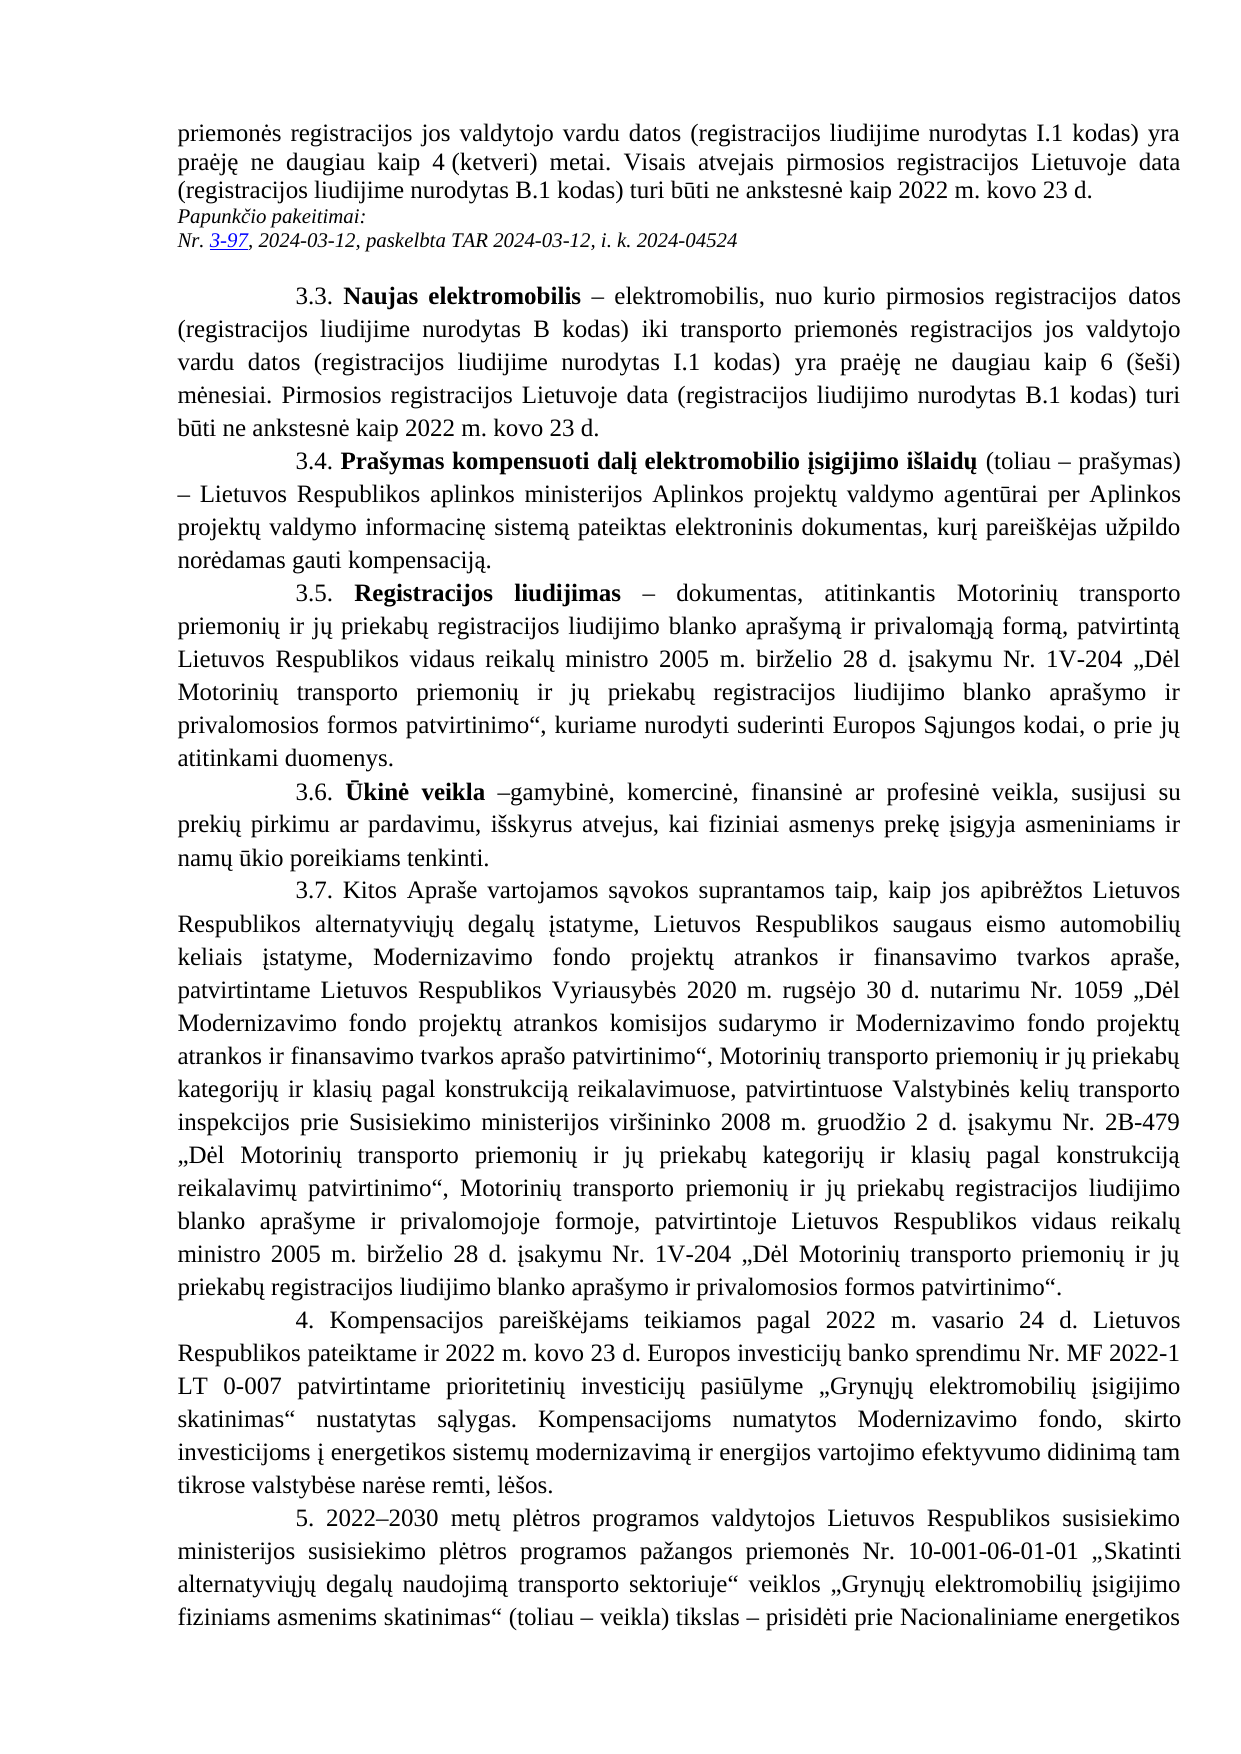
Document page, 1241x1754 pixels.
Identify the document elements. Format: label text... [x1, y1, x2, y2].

text Papunkčio pakeitimai: [177, 204, 1181, 228]
text 3.3. Naujas elektromobilis – elektromobilis, nuo kurio pirmosios registracijos datos (registracijos liudijime nurodytas B kodas) iki transporto priemonės registracijos jos valdytojo vardu datos (registracijos liudijime nurodytas I.1 kodas) yra praėję ne daugiau kaip 6 (šeši) mėnesiai. Pirmosios registracijos Lietuvoje data (registracijos liudijimo nurodytas B.1 kodas) turi būti ne ankstesnė kaip 2022 m. kovo 23 d. [177, 281, 1181, 442]
text 5. 2022–2030 metų plėtros programos valdytojos Lietuvos Respublikos susisiekimo ministerijos susisiekimo plėtros programos pažangos priemonės Nr. 10-001-06-01-01 „Skatinti alternatyviųjų degalų naudojimą transporto sektoriuje“ veiklos „Grynųjų elektromobilių įsigijimo fiziniams asmenims skatinimas“ (toliau – veikla) tikslas – prisidėti prie Nacionaliniame energetikos [177, 1503, 1181, 1631]
text 3.4. Prašymas kompensuoti dalį elektromobilio įsigijimo išlaidų (toliau – prašymas) – Lietuvos Respublikos aplinkos ministerijos Aplinkos projektų valdymo agentūrai per Aplinkos projektų valdymo informacinę sistemą pateiktas elektroninis dokumentas, kurį pareiškėjas užpildo norėdamas gauti kompensaciją. [177, 446, 1181, 574]
text 3.7. Kitos Apraše vartojamos sąvokos suprantamos taip, kaip jos apibrėžtos Lietuvos Respublikos alternatyviųjų degalų įstatyme, Lietuvos Respublikos saugaus eismo automobilių keliais įstatyme, Modernizavimo fondo projektų atrankos ir finansavimo tvarkos apraše, patvirtintame Lietuvos Respublikos Vyriausybės 2020 m. rugsėjo 30 d. nutarimu Nr. 1059 „Dėl Modernizavimo fondo projektų atrankos komisijos sudarymo ir Modernizavimo fondo projektų atrankos ir finansavimo tvarkos aprašo patvirtinimo“, Motorinių transporto priemonių ir jų priekabų kategorijų ir klasių pagal konstrukciją reikalavimuose, patvirtintuose Valstybinės kelių transporto inspekcijos prie Susisiekimo ministerijos viršininko 2008 m. gruodžio 2 d. įsakymu Nr. 2B-479 „Dėl Motorinių transporto priemonių ir jų priekabų kategorijų ir klasių pagal konstrukciją reikalavimų patvirtinimo“, Motorinių transporto priemonių ir jų priekabų registracijos liudijimo blanko aprašyme ir privalomojoje formoje, patvirtintoje Lietuvos Respublikos vidaus reikalų ministro 2005 m. birželio 28 d. įsakymu Nr. 1V-204 „Dėl Motorinių transporto priemonių ir jų priekabų registracijos liudijimo blanko aprašymo ir privalomosios formos patvirtinimo“. [177, 876, 1181, 1301]
text 3.5. Registracijos liudijimas – dokumentas, atitinkantis Motorinių transporto priemonių ir jų priekabų registracijos liudijimo blanko aprašymą ir privalomąją formą, patvirtintą Lietuvos Respublikos vidaus reikalų ministro 2005 m. birželio 28 d. įsakymu Nr. 1V-204 „Dėl Motorinių transporto priemonių ir jų priekabų registracijos liudijimo blanko aprašymo ir privalomosios formos patvirtinimo“, kuriame nurodyti suderinti Europos Sąjungos kodai, o prie jų atitinkami duomenys. [177, 578, 1181, 772]
text priemonės registracijos jos valdytojo vardu datos (registracijos liudijime nurodytas I.1 kodas) yra praėję ne daugiau kaip 4 (ketveri) metai. Visais atvejais pirmosios registracijos Lietuvoje data (registracijos liudijime nurodytas B.1 kodas) turi būti ne ankstesnė kaip 2022 m. kovo 23 d. [177, 118, 1181, 204]
text Nr. 3-97, 2024-03-12, paskelbta TAR 2024-03-12, i. k. 2024-04524 [177, 228, 1181, 252]
text 4. Kompensacijos pareiškėjams teikiamos pagal 2022 m. vasario 24 d. Lietuvos Respublikos pateiktame ir 2022 m. kovo 23 d. Europos investicijų banko sprendimu Nr. MF 2022-1 LT 0-007 patvirtintame prioritetinių investicijų pasiūlyme „Grynųjų elektromobilių įsigijimo skatinimas“ nustatytas sąlygas. Kompensacijoms numatytos Modernizavimo fondo, skirto investicijoms į energetikos sistemų modernizavimą ir energijos vartojimo efektyvumo didinimą tam tikrose valstybėse narėse remti, lėšos. [177, 1305, 1181, 1499]
text 3.6. Ūkinė veikla –gamybinė, komercinė, finansinė ar profesinė veikla, susijusi su prekių pirkimu ar pardavimu, išskyrus atvejus, kai fiziniai asmenys prekę įsigyja asmeniniams ir namų ūkio poreikiams tenkinti. [177, 777, 1181, 871]
